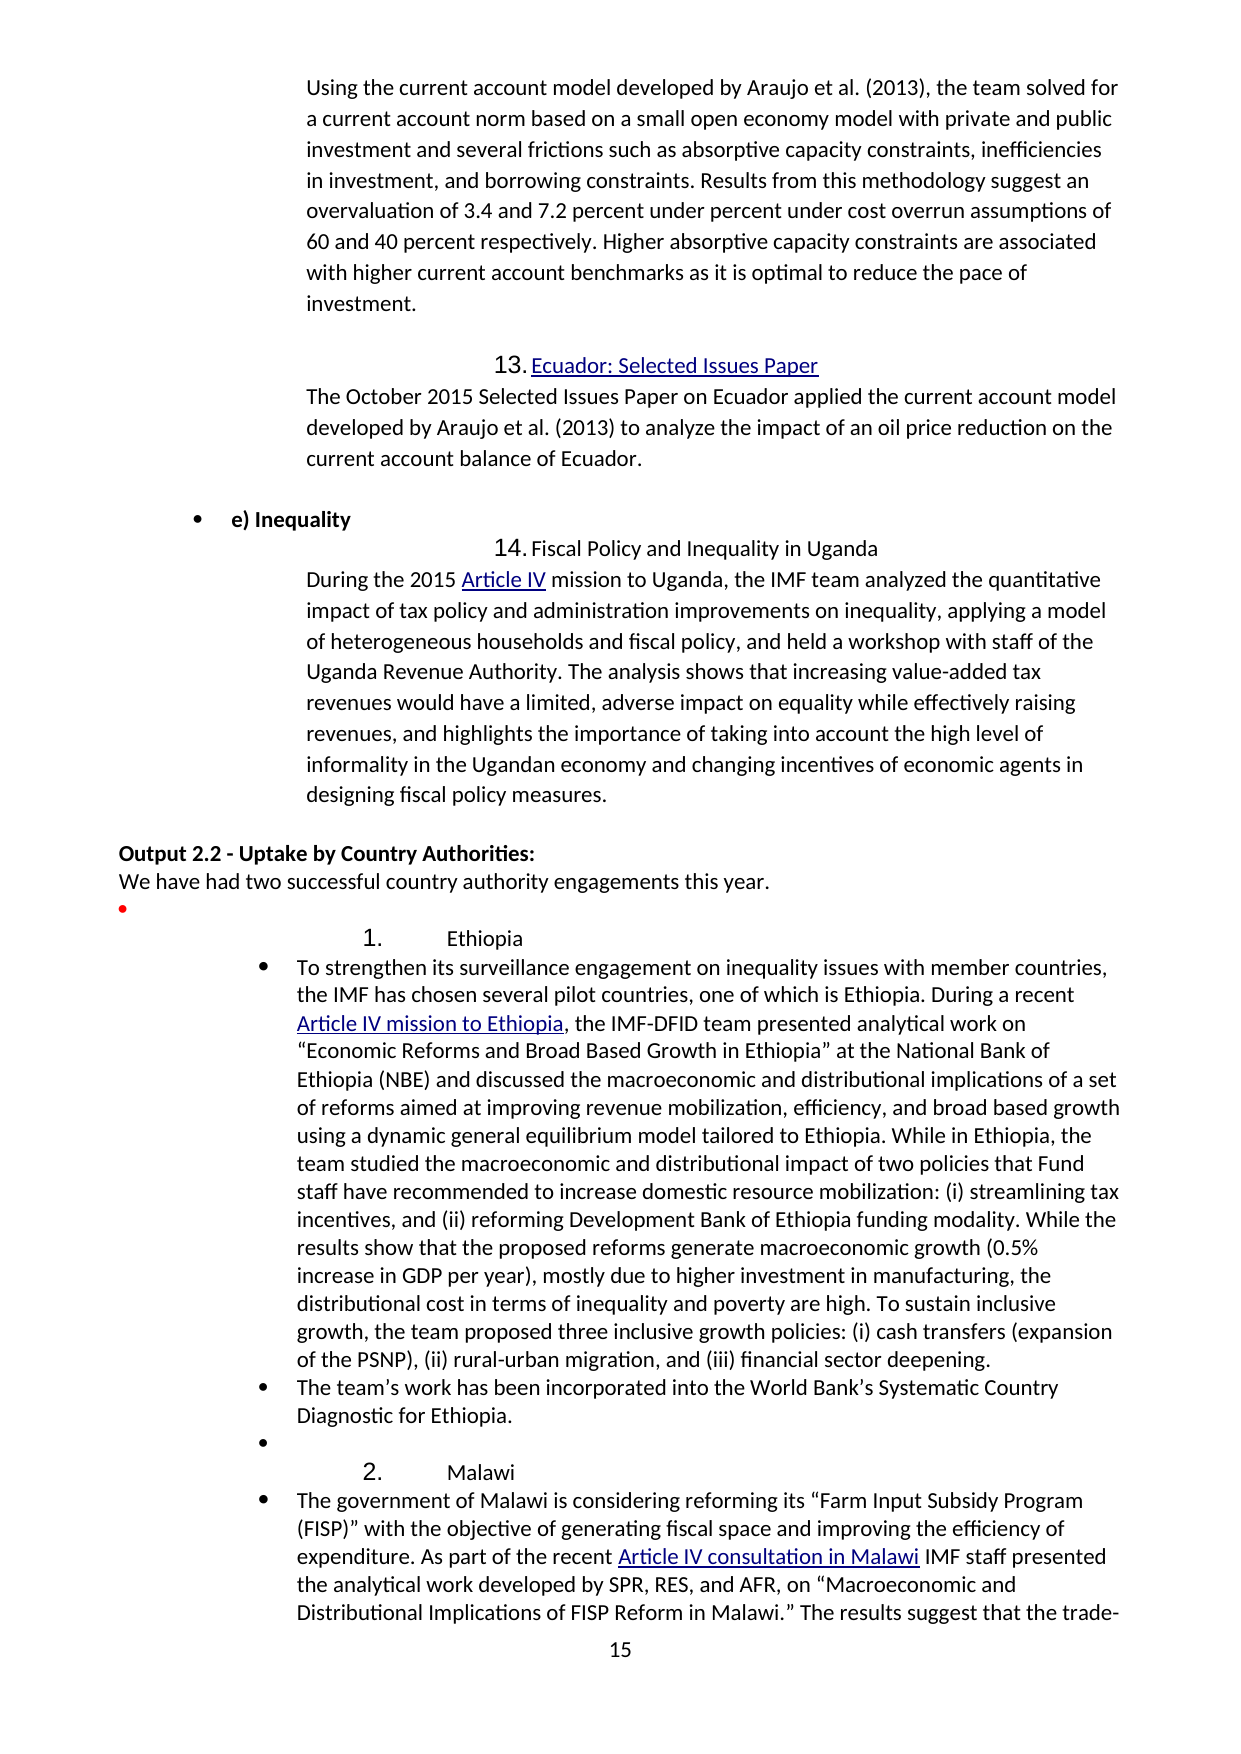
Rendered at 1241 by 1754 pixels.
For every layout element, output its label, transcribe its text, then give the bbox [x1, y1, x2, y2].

list Ecuador: Selected Issues Paper [493, 350, 1122, 379]
list The October 2015 Selected Issues Paper on Ecuador applied the current account model developed by Araujo et al. (2013) to analyze the impact of an oil price reduction on the current account balance of Ecuador. [306, 382, 1122, 472]
list e) Inequality [118, 505, 1090, 533]
list The team’s work has been incorporated into the World Bank’s Systematic Country Diagnostic for Ethiopia. [259, 1373, 1122, 1429]
list The government of Malawi is considering reforming its “Farm Input Subsidy Program (FISP)” with the objective of generating fiscal space and improving the efficiency of expenditure. As part of the recent Article IV consultation in Malawi IMF staff presented the analytical work developed by SPR, RES, and AFR, on “Macroeconomic and Distributional Implications of FISP Reform in Malawi.” The results suggest that the trade- [259, 1486, 1122, 1626]
list During the 2015 Article IV mission to Uganda, the IMF team analyzed the quantitative impact of tax policy and administration improvements on inequality, applying a model of heterogeneous households and fiscal policy, and held a workshop with staff of the Uganda Revenue Authority. The analysis shows that increasing value-added tax revenues would have a limited, adverse impact on equality while effectively raising revenues, and highlights the importance of taking into account the high level of informality in the Ugandan economy and changing incentives of economic agents in designing fiscal policy measures. [306, 565, 1122, 808]
list Malawi [362, 1457, 1122, 1486]
list To strengthen its surveillance engagement on inequality issues with member countries, the IMF has chosen several pilot countries, one of which is Ethiopia. During a recent Article IV mission to Ethiopia, the IMF-DFID team presented analytical work on “Economic Reforms and Broad Based Growth in Ethiopia” at the National Bank of Ethiopia (NBE) and discussed the macroeconomic and distributional implications of a set of reforms aimed at improving revenue mobilization, efficiency, and broad based growth using a dynamic general equilibrium model tailored to Ethiopia. While in Ethiopia, the team studied the macroeconomic and distributional impact of two policies that Fund staff have recommended to increase domestic resource mobilization: (i) streamlining tax incentives, and (ii) reforming Development Bank of Ethiopia funding modality. While the results show that the proposed reforms generate macroeconomic growth (0.5% increase in GDP per year), mostly due to higher investment in manufacturing, the distributional cost in terms of inequality and poverty are high. To sustain inclusive growth, the team proposed three inclusive growth policies: (i) cash transfers (expansion of the PSNP), (ii) rural-urban migration, and (iii) financial sector deepening. [259, 953, 1122, 1373]
list Ethiopia [362, 923, 1122, 953]
text Output 2.2 - Uptake by Country Authorities: [118, 839, 1090, 867]
list Fiscal Policy and Inequality in Uganda [493, 533, 1122, 562]
text We have had two successful country authority engagements this year. [118, 867, 1090, 895]
list Using the current account model developed by Araujo et al. (2013), the team solved for a current account norm based on a small open economy model with private and public investment and several frictions such as absorptive capacity constraints, inefficiencies in investment, and borrowing constraints. Results from this methodology suggest an overvaluation of 3.4 and 7.2 percent under percent under cost overrun assumptions of 60 and 40 percent respectively. Higher absorptive capacity constraints are associated with higher current account benchmarks as it is optimal to reduce the pace of investment. [306, 73, 1122, 317]
